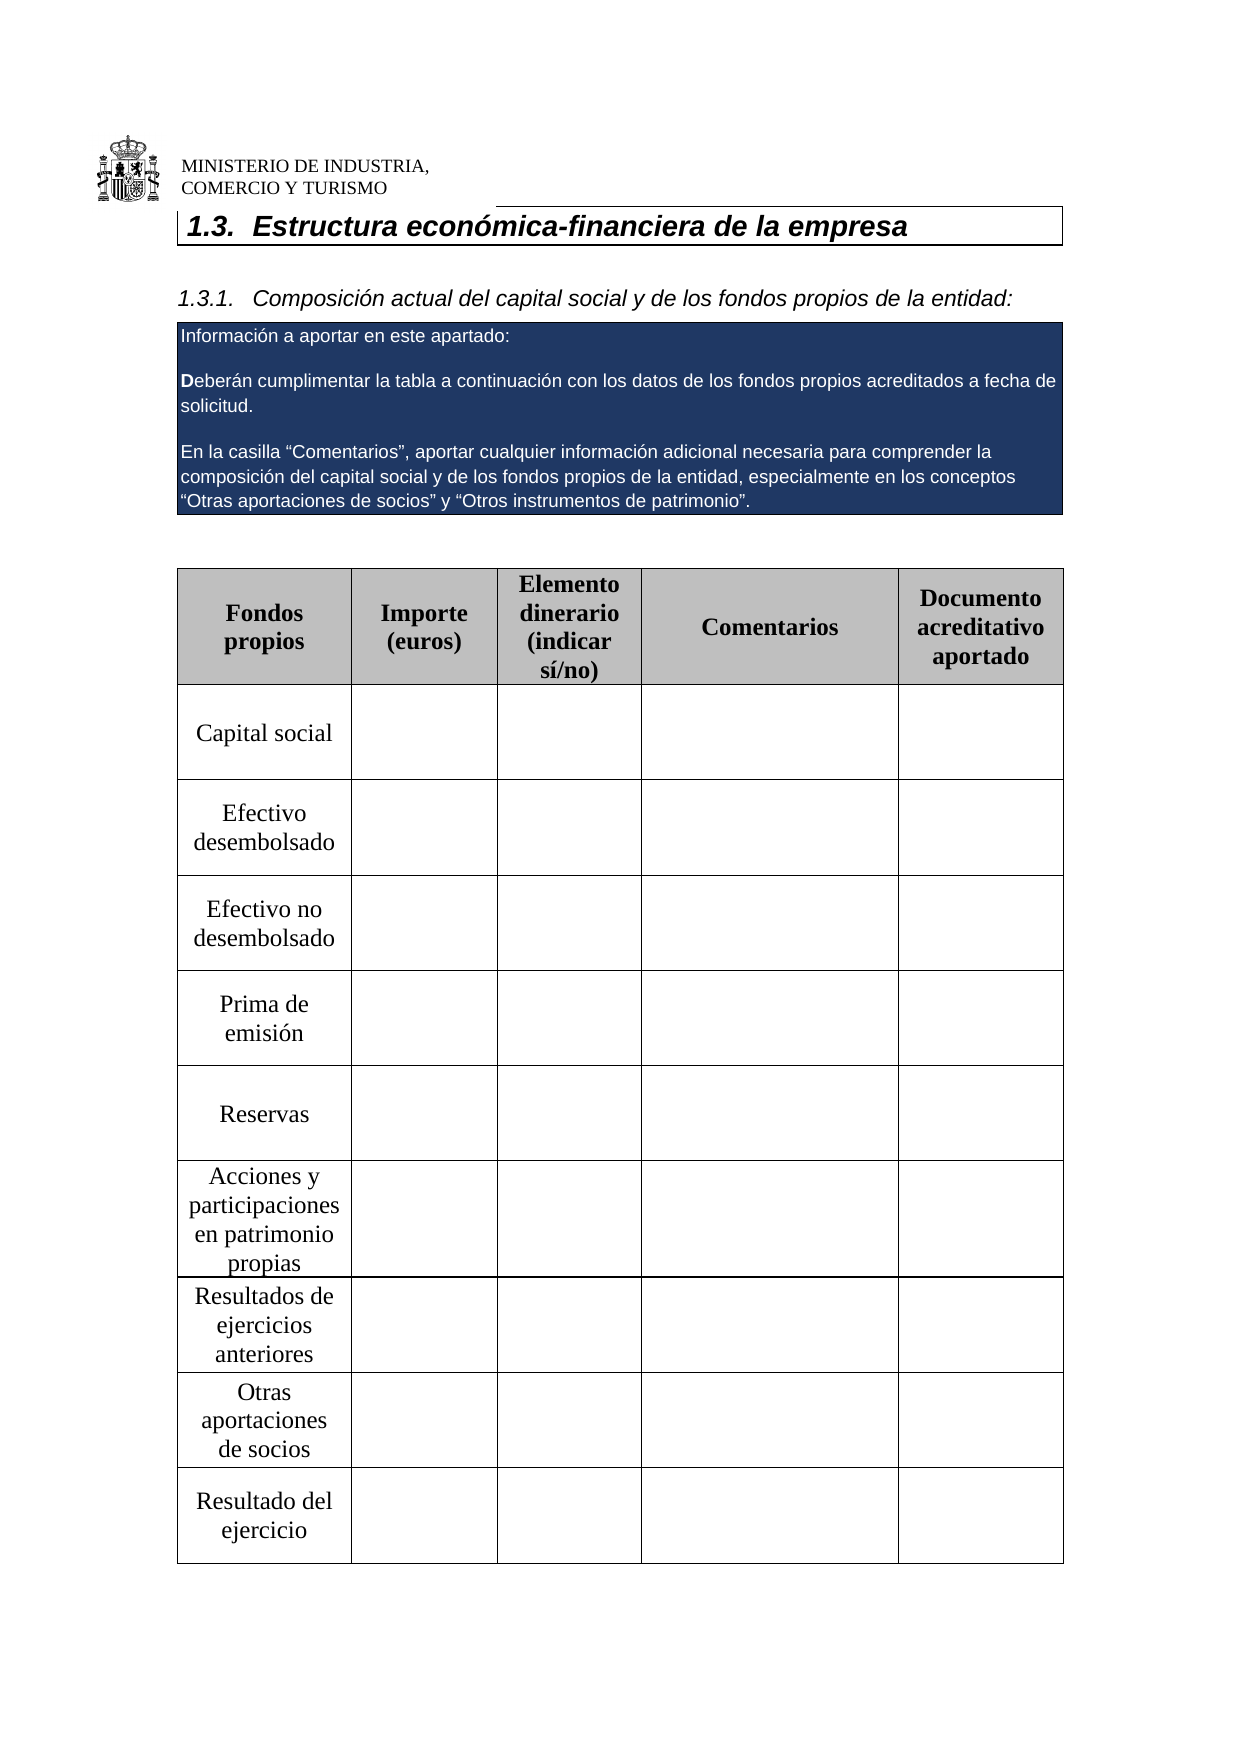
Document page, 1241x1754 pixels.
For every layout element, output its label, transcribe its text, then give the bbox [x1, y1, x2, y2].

table_cell [899, 1278, 1063, 1372]
table_cell [899, 971, 1063, 1065]
table_cell [498, 1066, 641, 1160]
table_cell [642, 1373, 898, 1467]
table_cell [899, 876, 1063, 970]
table_cell [352, 1161, 497, 1276]
table_cell [642, 876, 898, 970]
table_cell [498, 971, 641, 1065]
table_header Documento acreditativo aportado [899, 569, 1063, 684]
table_cell [642, 971, 898, 1065]
table_cell [352, 1373, 497, 1467]
table_cell [498, 1161, 641, 1276]
list Estructura económica-financiera de la empresa [178, 207, 1062, 244]
table_header Fondos propios [178, 569, 351, 684]
table_header Elemento dinerario (indicar sí/no) [498, 569, 641, 684]
table_cell [498, 1468, 641, 1562]
table_cell [352, 971, 497, 1065]
table_cell [498, 1373, 641, 1467]
table_cell [498, 780, 641, 874]
table_cell Acciones y participaciones en patrimonio propias [178, 1161, 351, 1276]
table_cell [352, 1278, 497, 1372]
table_cell [899, 1373, 1063, 1467]
table_cell [899, 780, 1063, 874]
table_cell [352, 780, 497, 874]
table_cell [498, 876, 641, 970]
table_cell [642, 780, 898, 874]
table_cell Resultados de ejercicios anteriores [178, 1278, 351, 1372]
table_cell [899, 1066, 1063, 1160]
table_cell Efectivo desembolsado [178, 780, 351, 874]
text Información a aportar en este apartado: [178, 323, 1062, 346]
text Deberán cumplimentar la tabla a continuación con los datos de los fondos propios acreditados a fecha de solicitud. [178, 367, 1062, 417]
list Composición actual del capital social y de los fondos propios de la entidad: [177, 285, 1063, 311]
table_cell Otras aportaciones de socios [178, 1373, 351, 1467]
table_cell [352, 876, 497, 970]
table_cell Efectivo no desembolsado [178, 876, 351, 970]
table_header Importe (euros) [352, 569, 497, 684]
table_cell [642, 1468, 898, 1562]
table_cell [642, 1161, 898, 1276]
table_cell [899, 1161, 1063, 1276]
table_cell Reservas [178, 1066, 351, 1160]
table_cell [642, 685, 898, 779]
table_header Comentarios [642, 569, 898, 684]
table_cell [498, 685, 641, 779]
table_cell Capital social [178, 685, 351, 779]
table_cell Resultado del ejercicio [178, 1468, 351, 1562]
table_cell [899, 1468, 1063, 1562]
table_cell [352, 1066, 497, 1160]
table_cell Prima de emisión [178, 971, 351, 1065]
table_cell [642, 1066, 898, 1160]
table_cell [352, 1468, 497, 1562]
table_cell [498, 1278, 641, 1372]
text En la casilla “Comentarios”, aportar cualquier información adicional necesaria para comprender la composición del capital social y de los fondos propios de la entidad, especialmente en los conceptos “Otras aportaciones de socios” y “Otros instrumentos de patrimonio”. [178, 438, 1062, 514]
table_cell [899, 685, 1063, 779]
table_cell [642, 1278, 898, 1372]
table_cell [352, 685, 497, 779]
